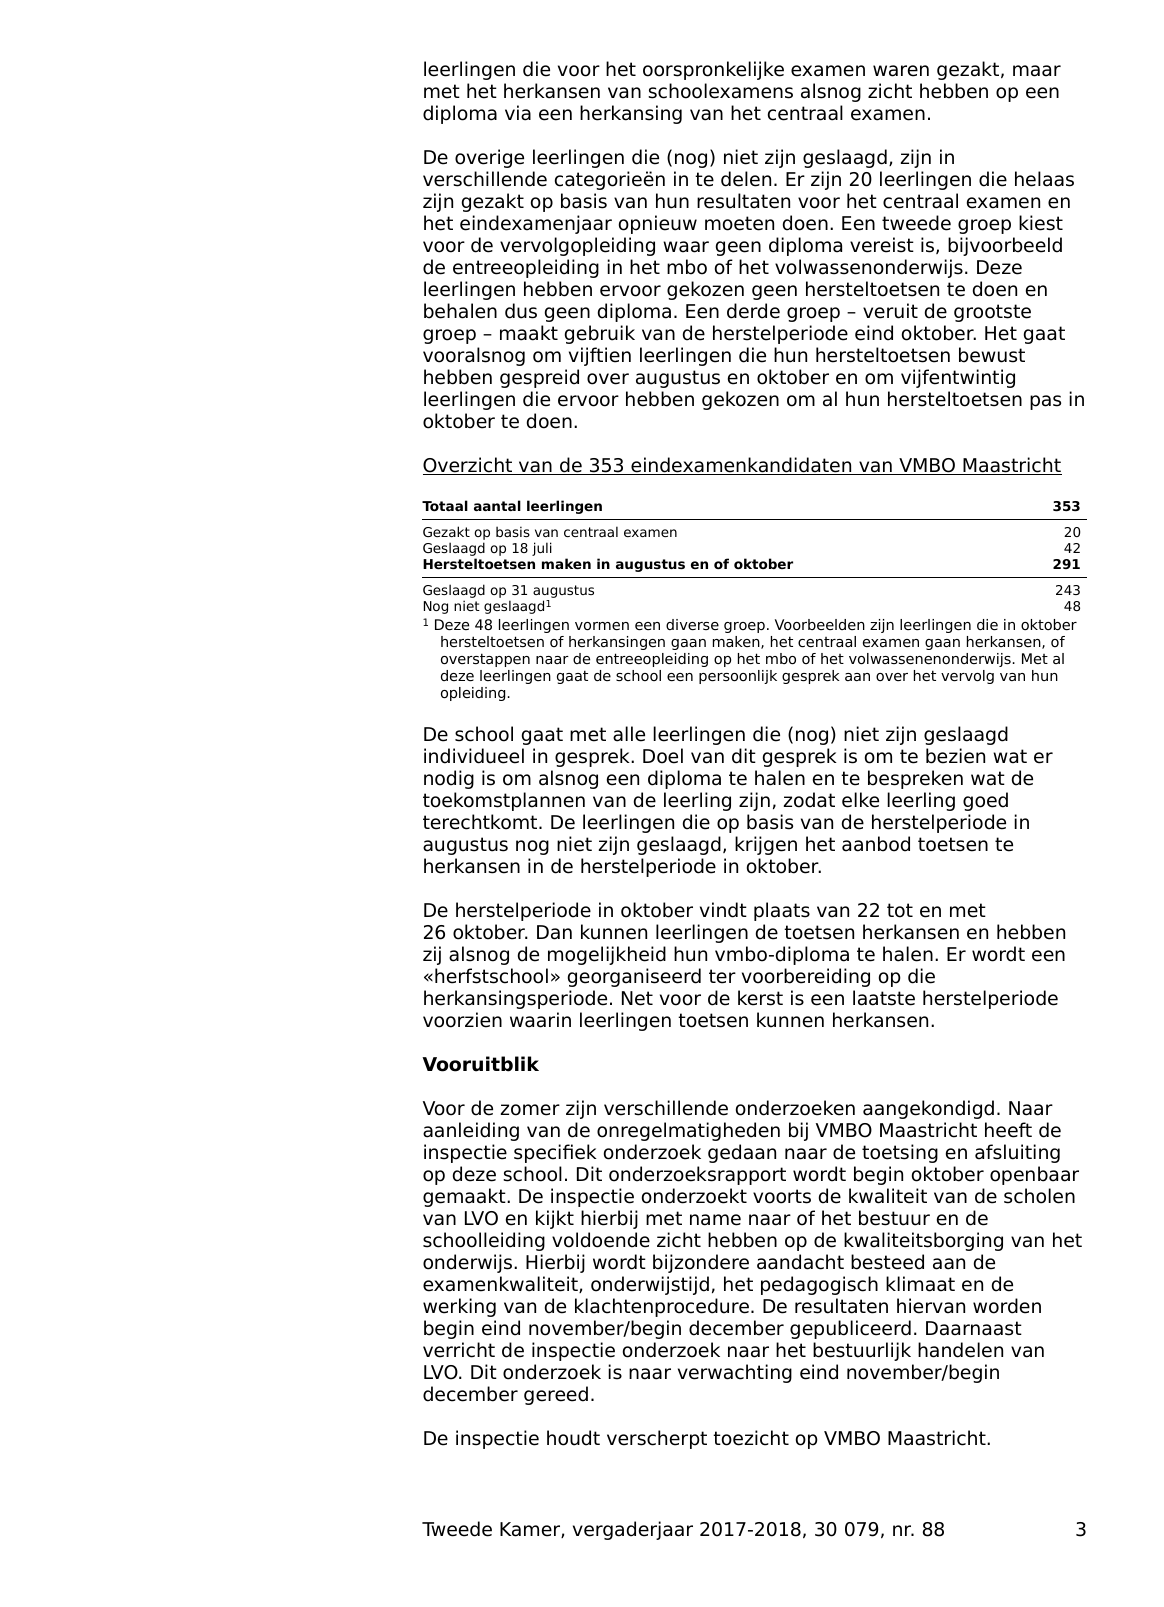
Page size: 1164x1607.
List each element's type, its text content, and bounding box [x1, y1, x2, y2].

table_cell Geslaagd op 31 augustus [422, 578, 1013, 598]
table_cell 1 Deze 48 leerlingen vormen een diverse groep. Voorbeelden zijn leerlingen die in oktober hersteltoetsen of herkansingen gaan maken, het centraal examen gaan herkansen, of overstappen naar de entreeopleiding op het mbo of het volwassenenonderwijs. Met al deze leerlingen gaat de school een persoonlijk gesprek aan over het vervolg van hun opleiding. [422, 614, 1087, 701]
text Voor de zomer zijn verschillende onderzoeken aangekondigd. Naar aanleiding van de onregelmatigheden bij VMBO Maastricht heeft de inspectie specifiek onderzoek gedaan naar de toetsing en afsluiting op deze school. Dit onderzoeksrapport wordt begin oktober openbaar gemaakt. De inspectie onderzoekt voorts de kwaliteit van de scholen van LVO en kijkt hierbij met name naar of het bestuur en de schoolleiding voldoende zicht hebben op de kwaliteitsborging van het onderwijs. Hierbij wordt bijzondere aandacht besteed aan de examenkwaliteit, onderwijstijd, het pedagogisch klimaat en de werking van de klachtenprocedure. De resultaten hiervan worden begin eind november/begin december gepubliceerd. Daarnaast verricht de inspectie onderzoek naar het bestuurlijk handelen van LVO. Dit onderzoek is naar verwachting eind november/begin december gereed. [422, 1098, 1087, 1406]
text De overige leerlingen die (nog) niet zijn geslaagd, zijn in verschillende categorieën in te delen. Er zijn 20 leerlingen die helaas zijn gezakt op basis van hun resultaten voor het centraal examen en het eindexamenjaar opnieuw moeten doen. Een tweede groep kiest voor de vervolgopleiding waar geen diploma vereist is, bijvoorbeeld de entreeopleiding in het mbo of het volwassenonderwijs. Deze leerlingen hebben ervoor gekozen geen hersteltoetsen te doen en behalen dus geen diploma. Een derde groep – veruit de grootste groep – maakt gebruik van de herstelperiode eind oktober. Het gaat vooralsnog om vijftien leerlingen die hun hersteltoetsen bewust hebben gespreid over augustus en oktober en om vijfentwintig leerlingen die ervoor hebben gekozen om al hun hersteltoetsen pas in oktober te doen. [422, 147, 1087, 433]
table_cell 291 [1013, 557, 1087, 577]
table_cell Hersteltoetsen maken in augustus en of oktober [422, 557, 1013, 577]
table_cell Geslaagd op 18 juli [422, 541, 1013, 557]
text De school gaat met alle leerlingen die (nog) niet zijn geslaagd individueel in gesprek. Doel van dit gesprek is om te bezien wat er nodig is om alsnog een diploma te halen en te bespreken wat de toekomstplannen van de leerling zijn, zodat elke leerling goed terechtkomt. De leerlingen die op basis van de herstelperiode in augustus nog niet zijn geslaagd, krijgen het aanbod toetsen te herkansen in de herstelperiode in oktober. [422, 724, 1087, 877]
text De inspectie houdt verscherpt toezicht op VMBO Maastricht. [422, 1428, 1087, 1450]
subtitle Overzicht van de 353 eindexamenkandidaten van VMBO Maastricht [422, 455, 1087, 477]
table_cell 42 [1013, 541, 1087, 557]
table_header Totaal aantal leerlingen [422, 499, 1013, 519]
table_cell 48 [1013, 599, 1087, 614]
table_cell Gezakt op basis van centraal examen [422, 520, 1013, 541]
table_cell 243 [1013, 578, 1087, 598]
table_cell 20 [1013, 520, 1087, 541]
text De herstelperiode in oktober vindt plaats van 22 tot en met 26 oktober. Dan kunnen leerlingen de toetsen herkansen en hebben zij alsnog de mogelijkheid hun vmbo-diploma te halen. Er wordt een «herfstschool» georganiseerd ter voorbereiding op die herkansingsperiode. Net voor de kerst is een laatste herstelperiode voorzien waarin leerlingen toetsen kunnen herkansen. [422, 900, 1087, 1032]
table_header 353 [1013, 499, 1087, 519]
text leerlingen die voor het oorspronkelijke examen waren gezakt, maar met het herkansen van schoolexamens alsnog zicht hebben op een diploma via een herkansing van het centraal examen. [422, 59, 1087, 125]
subtitle Vooruitblik [422, 1054, 1087, 1076]
table_cell Nog niet geslaagd1 [422, 599, 1013, 614]
